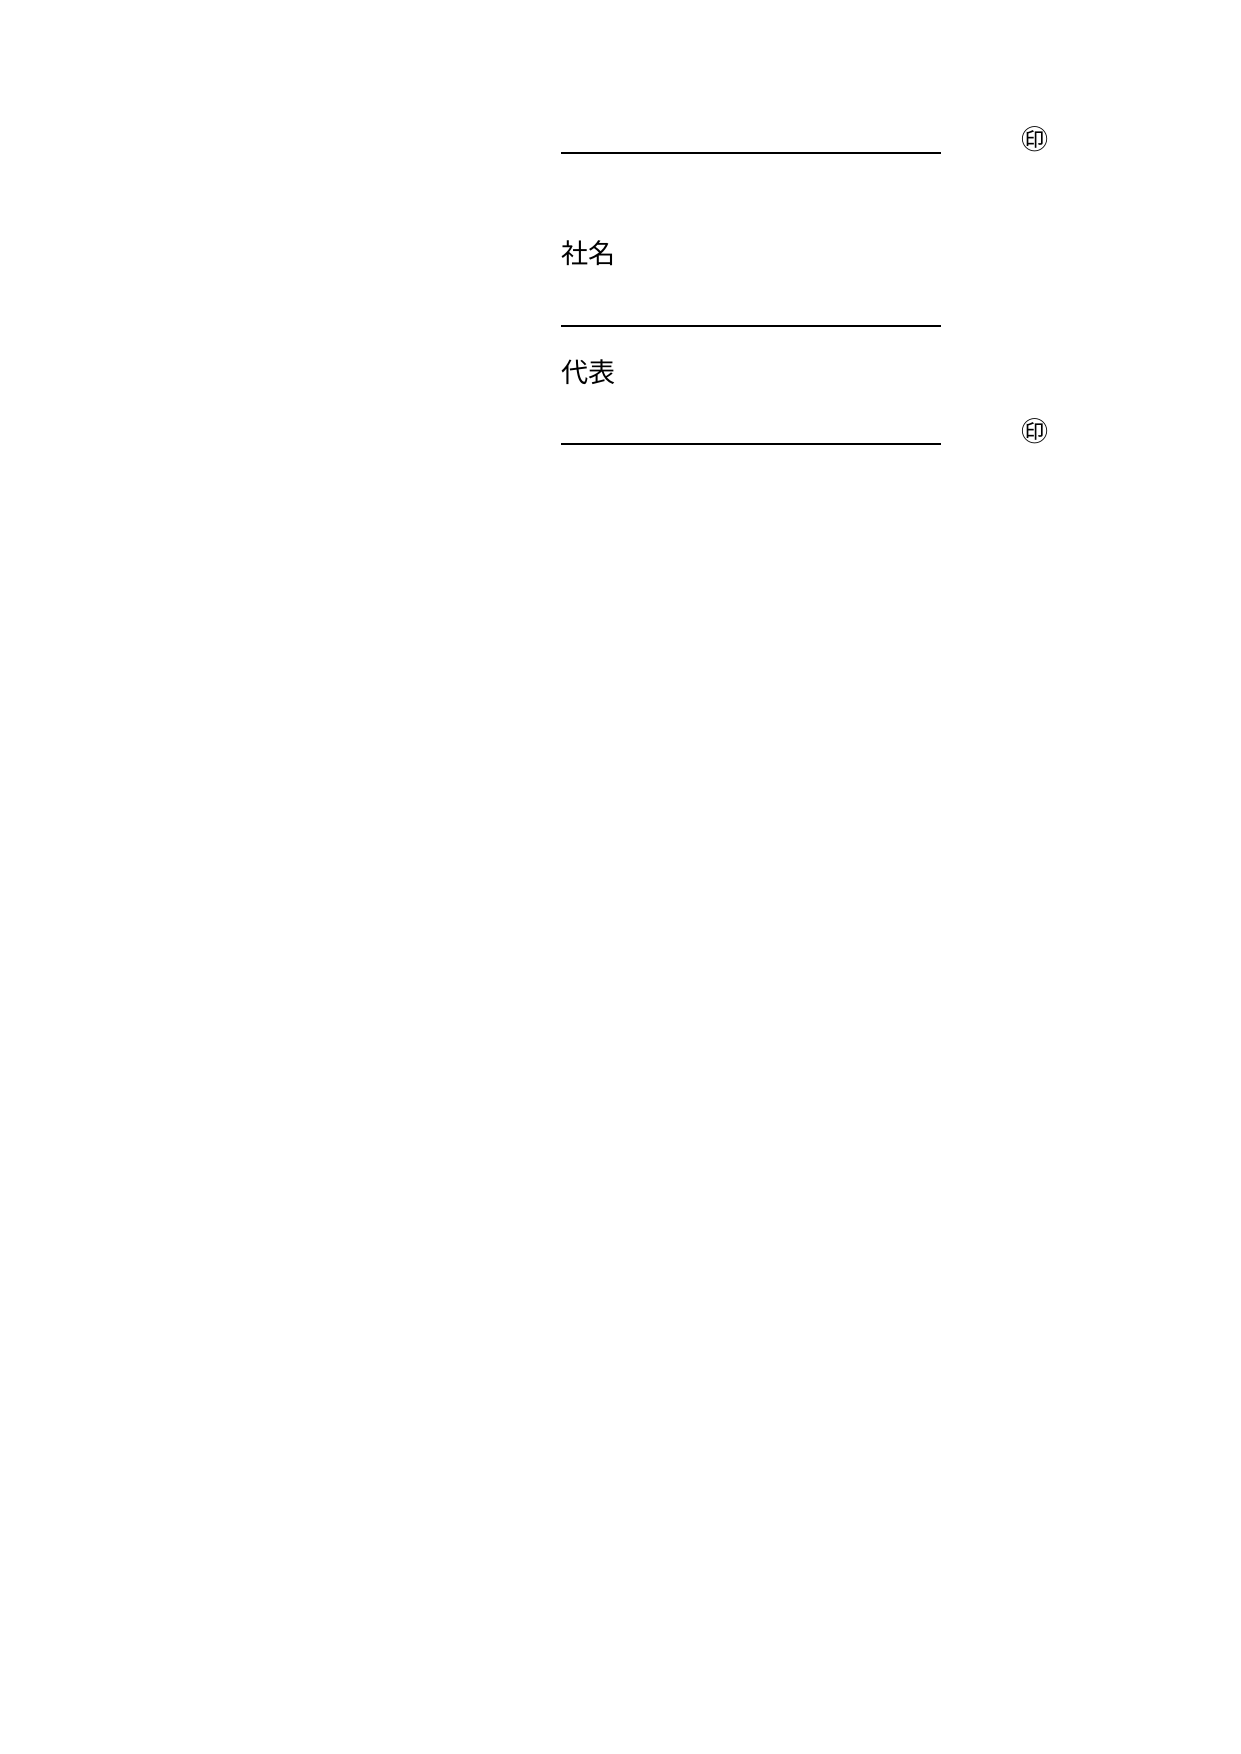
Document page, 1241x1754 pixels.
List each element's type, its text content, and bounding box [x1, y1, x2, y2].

text 代表 [118, 351, 1122, 390]
text ㊞ [118, 410, 1122, 449]
text ㊞ [118, 118, 1122, 157]
text 社名 [118, 232, 1122, 272]
